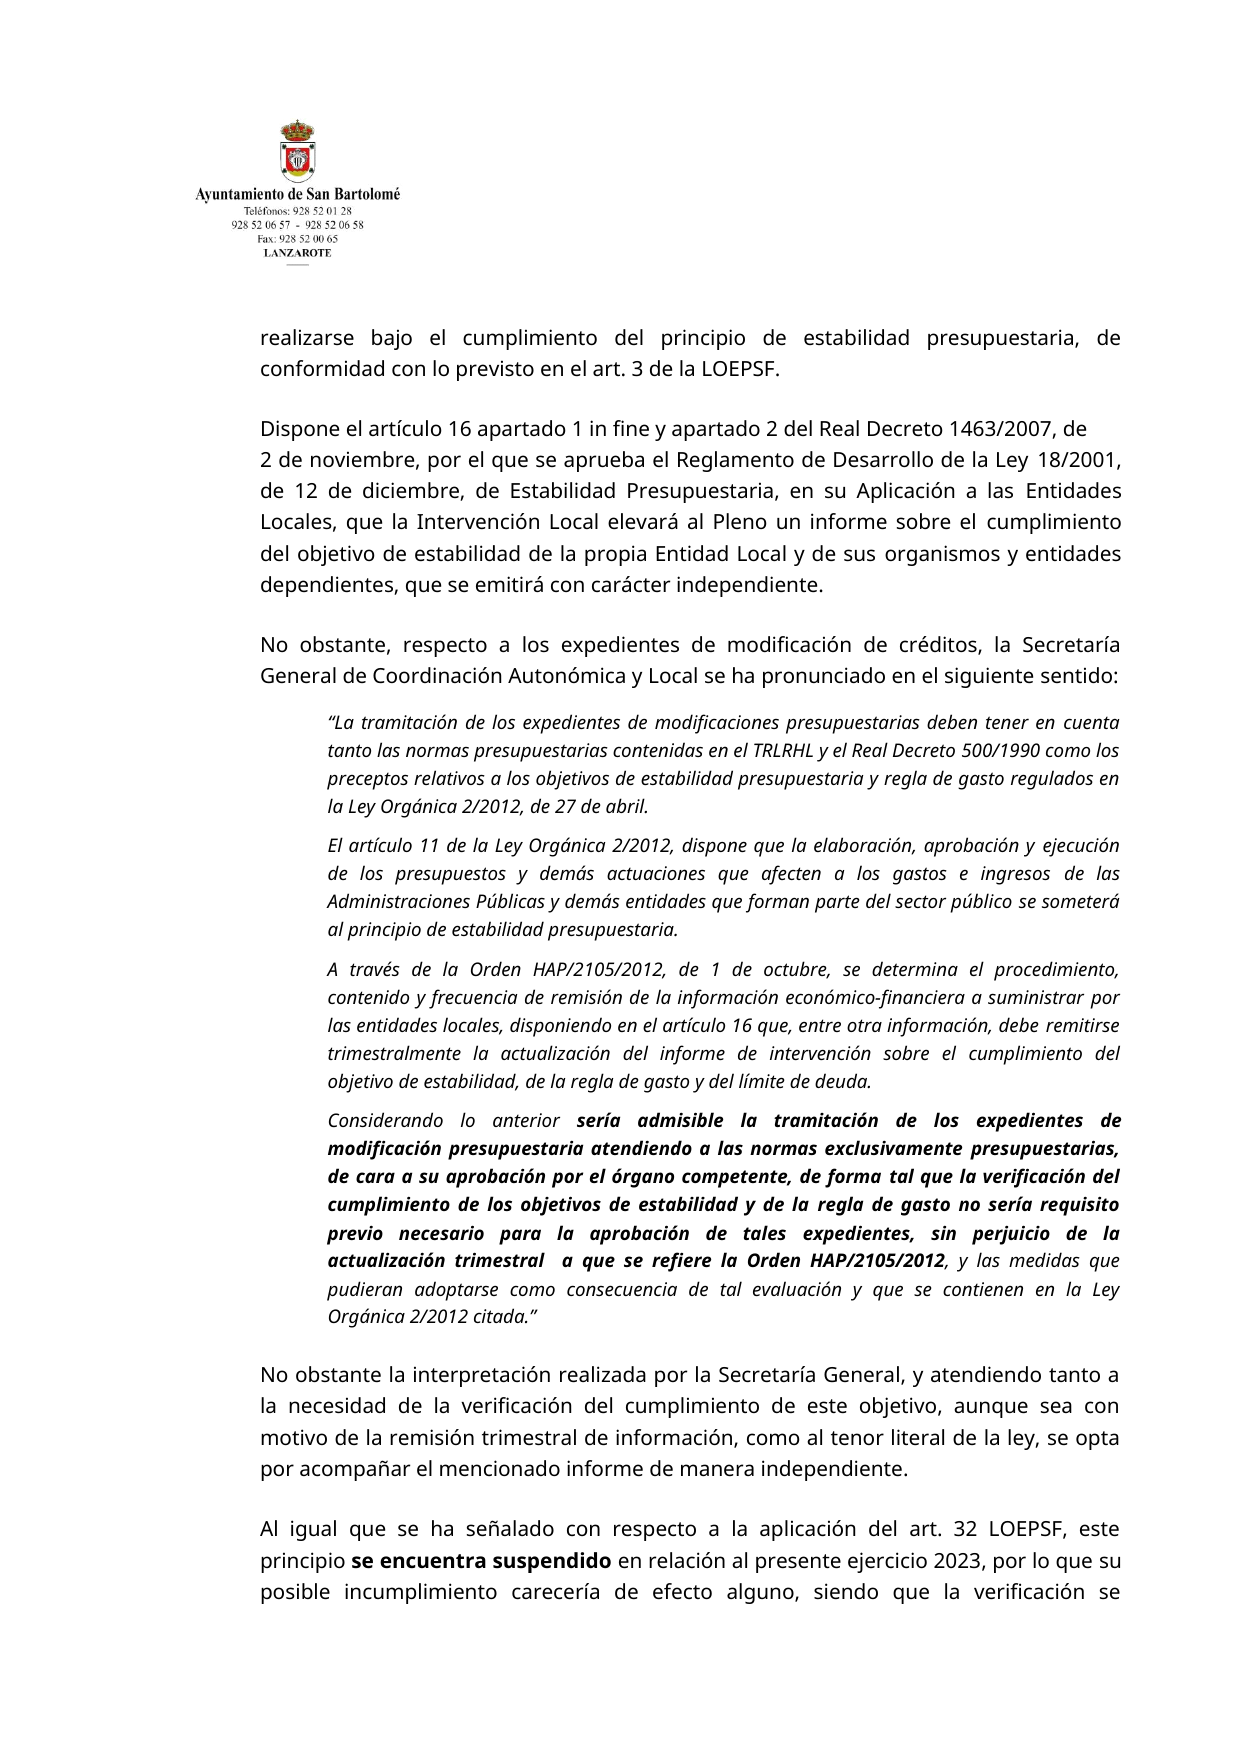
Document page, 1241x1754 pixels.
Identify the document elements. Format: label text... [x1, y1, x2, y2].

text “La tramitación de los expedientes de modificaciones presupuestarias deben tener en cuenta tanto las normas presupuestarias contenidas en el TRLRHL y el Real Decreto 500/1990 como los preceptos relativos a los objetivos de estabilidad presupuestaria y regla de gasto regulados en la Ley Orgánica 2/2012, de 27 de abril. [327, 709, 1122, 818]
text El artículo 11 de la Ley Orgánica 2/2012, dispone que la elaboración, aprobación y ejecución de los presupuestos y demás actuaciones que afecten a los gastos e ingresos de las Administraciones Públicas y demás entidades que forman parte del sector público se someterá al principio de estabilidad presupuestaria. [327, 832, 1122, 942]
text No obstante la interpretación realizada por la Secretaría General, y atendiendo tanto a la necesidad de la verificación del cumplimiento de este objetivo, aunque sea con motivo de la remisión trimestral de información, como al tenor literal de la ley, se opta por acompañar el mencionado informe de manera independiente. [260, 1360, 1121, 1483]
text Al igual que se ha señalado con respecto a la aplicación del art. 32 LOEPSF, este principio se encuentra suspendido en relación al presente ejercicio 2023, por lo que su posible incumplimiento carecería de efecto alguno, siendo que la verificación se [260, 1514, 1122, 1605]
text A través de la Orden HAP/2105/2012, de 1 de octubre, se determina el procedimiento, contenido y frecuencia de remisión de la información económico-financiera a suministrar por las entidades locales, disponiendo en el artículo 16 que, entre otra información, debe remitirse trimestralmente la actualización del informe de intervención sobre el cumplimiento del objetivo de estabilidad, de la regla de gasto y del límite de deuda. [327, 956, 1122, 1094]
text realizarse bajo el cumplimiento del principio de estabilidad presupuestaria, de conformidad con lo previsto en el art. 3 de la LOEPSF. [260, 323, 1122, 382]
text Dispone el artículo 16 apartado 1 in fine y apartado 2 del Real Decreto 1463/2007, de [260, 414, 1122, 442]
text No obstante, respecto a los expedientes de modificación de créditos, la Secretaría General de Coordinación Autonómica y Local se ha pronunciado en el siguiente sentido: [260, 630, 1122, 689]
text Considerando lo anterior sería admisible la tramitación de los expedientes de modificación presupuestaria atendiendo a las normas exclusivamente presupuestarias, de cara a su aprobación por el órgano competente, de forma tal que la verificación del cumplimiento de los objetivos de estabilidad y de la regla de gasto no sería requisito previo necesario para la aprobación de tales expedientes, sin perjuicio de la actualización trimestral a que se refiere la Orden HAP/2105/2012, y las medidas que pudieran adoptarse como consecuencia de tal evaluación y que se contienen en la Ley Orgánica 2/2012 citada.” [327, 1108, 1122, 1329]
text 2 de noviembre, por el que se aprueba el Reglamento de Desarrollo de la Ley 18/2001, de 12 de diciembre, de Estabilidad Presupuestaria, en su Aplicación a las Entidades Locales, que la Intervención Local elevará al Pleno un informe sobre el cumplimiento del objetivo de estabilidad de la propia Entidad Local y de sus organismos y entidades dependientes, que se emitirá con carácter independiente. [260, 445, 1122, 598]
